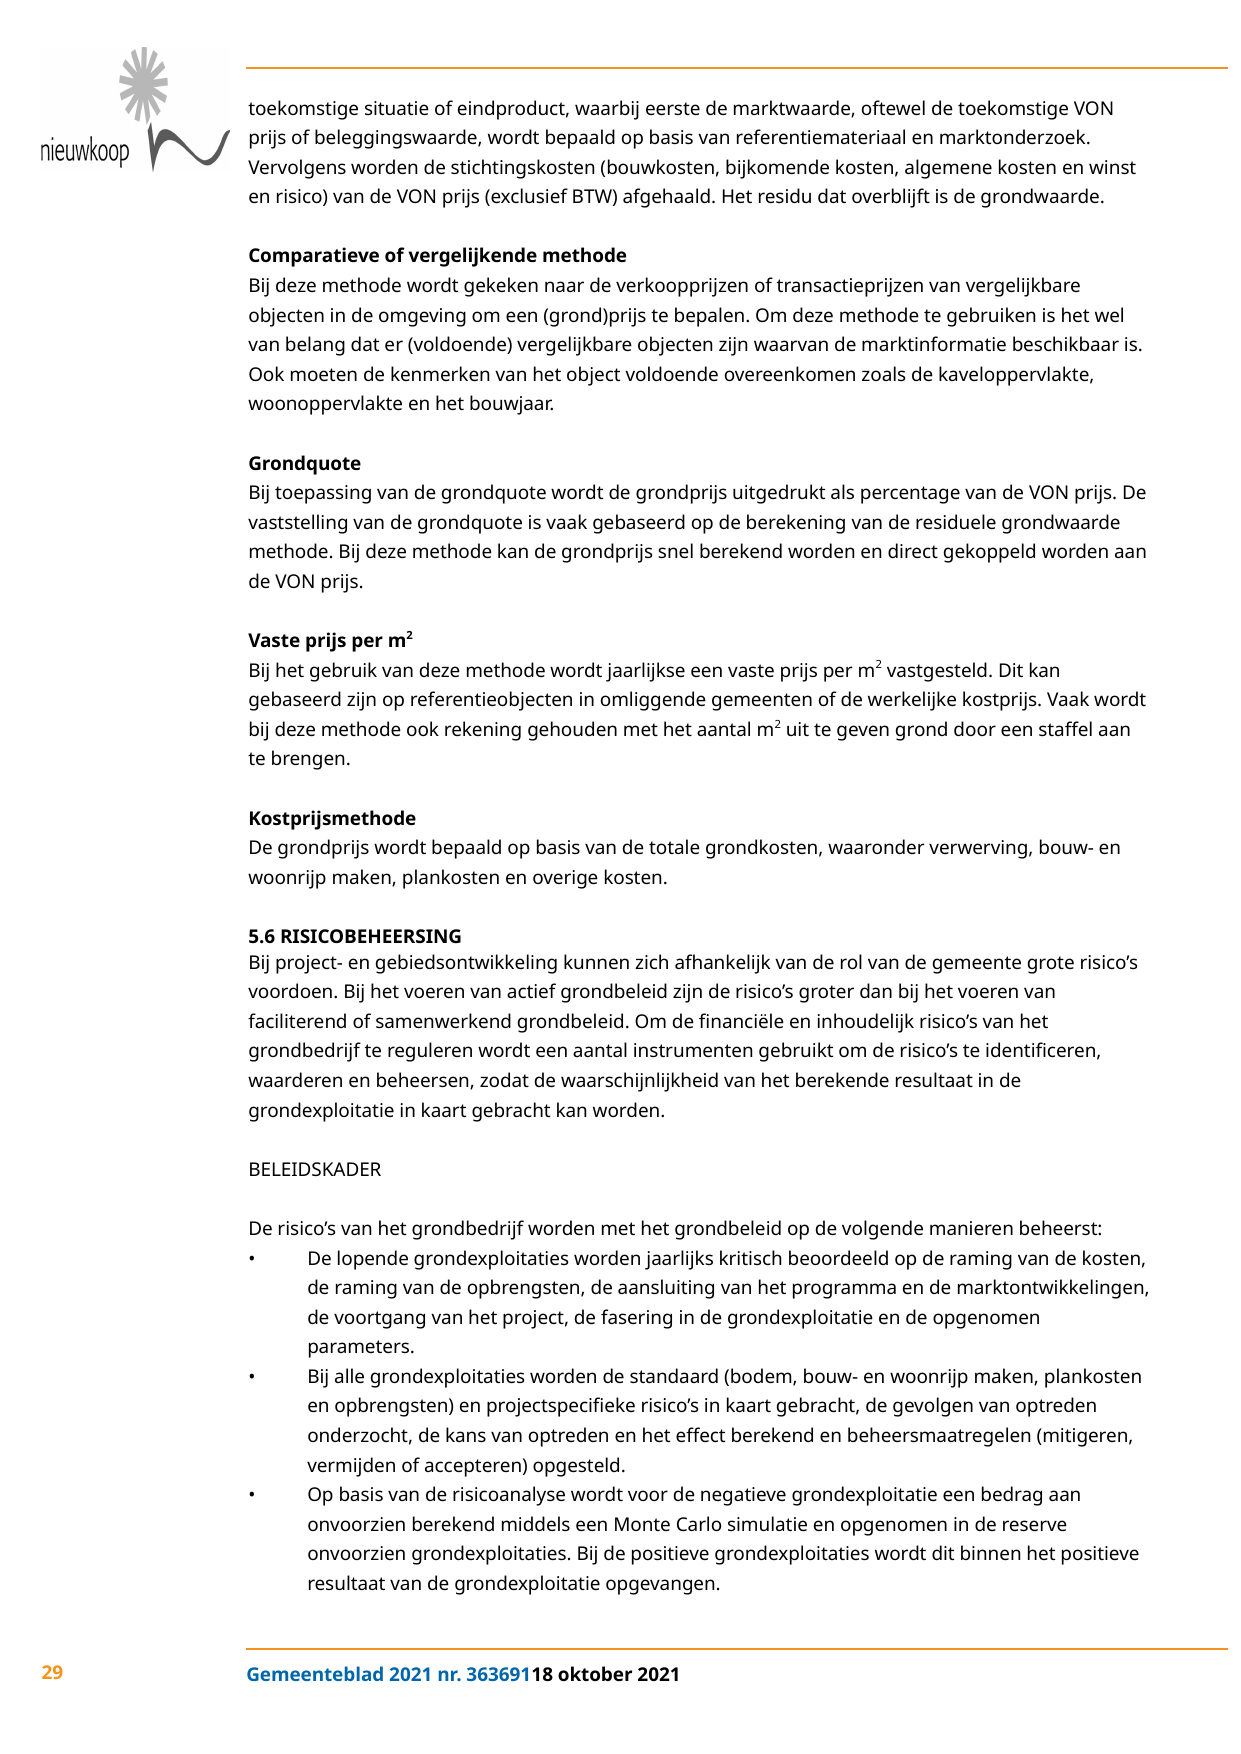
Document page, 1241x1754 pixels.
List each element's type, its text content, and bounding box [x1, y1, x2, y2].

text Bij deze methode wordt gekeken naar de verkoopprijzen of transactieprijzen van vergelijkbare objecten in de omgeving om een (grond)prijs te bepalen. Om deze methode te gebruiken is het wel van belang dat er (voldoende) vergelijkbare objecten zijn waarvan de marktinformatie beschikbaar is. Ook moeten de kenmerken van het object voldoende overeenkomen zoals de kaveloppervlakte, woonoppervlakte en het bouwjaar. [248, 272, 1152, 416]
picture [41, 47, 231, 172]
text Kostprijsmethode [248, 805, 1152, 831]
text Bij het gebruik van deze methode wordt jaarlijkse een vaste prijs per m2 vastgesteld. Dit kan gebaseerd zijn op referentieobjecten in omliggende gemeenten of de werkelijke kostprijs. Vaak wordt bij deze methode ook rekening gehouden met het aantal m2 uit te geven grond door een staffel aan te brengen. [248, 657, 1152, 771]
text toekomstige situatie of eindproduct, waarbij eerste de marktwaarde, oftewel de toekomstige VON prijs of beleggingswaarde, wordt bepaald op basis van referentiemateriaal en marktonderzoek. Vervolgens worden de stichtingskosten (bouwkosten, bijkomende kosten, algemene kosten en winst en risico) van de VON prijs (exclusief BTW) afgehaald. Het residu dat overblijft is de grondwaarde. [248, 95, 1152, 209]
text 5.6 RISICOBEHEERSING [248, 923, 1152, 949]
text Comparatieve of vergelijkende methode [248, 243, 1152, 268]
text De grondprijs wordt bepaald op basis van de totale grondkosten, waaronder verwerving, bouw- en woonrijp maken, plankosten en overige kosten. [248, 834, 1152, 890]
text Vaste prijs per m2 [248, 627, 1152, 653]
text Grondquote [248, 450, 1152, 476]
table_header BELEIDSKADER De risico’s van het grondbedrijf worden met het grondbeleid op de volgende manieren beheerst: De lopende grondexploitaties worden jaarlijks kritisch beoordeeld op de raming van de kosten, de raming van de opbrengsten, de aansluiting van het programma en de marktontwikkelingen, de voortgang van het project, de fasering in de grondexploitatie en de opgenomen parameters. Bij alle grondexploitaties worden de standaard (bodem, bouw- en woonrijp maken, plankosten en opbrengsten) en projectspecifieke risico’s in kaart gebracht, de gevolgen van optreden onderzocht, de kans van optreden en het effect berekend en beheersmaatregelen (mitigeren, vermijden of accepteren) opgesteld. Op basis van de risicoanalyse wordt voor de negatieve grondexploitatie een bedrag aan onvoorzien berekend middels een Monte Carlo simulatie en opgenomen in de reserve onvoorzien grondexploitaties. Bij de positieve grondexploitaties wordt dit binnen het positieve resultaat van de grondexploitatie opgevangen. Om eventuele calamiteiten financieel op te vangen moet de gemeente een weerstandsvermogen aanhouden. Op basis van de boekwaarde en de nog te maken kosten vanuit de (lopende) grondexploitaties wordt het benodigde weerstandsvermogen van het grondbedrijf berekend en jaarlijks bijgesteld. [248, 1156, 1152, 1596]
text Bij toepassing van de grondquote wordt de grondprijs uitgedrukt als percentage van de VON prijs. De vaststelling van de grondquote is vaak gebaseerd op de berekening van de residuele grondwaarde methode. Bij deze methode kan de grondprijs snel berekend worden en direct gekoppeld worden aan de VON prijs. [248, 479, 1152, 594]
text Bij project- en gebiedsontwikkeling kunnen zich afhankelijk van de rol van de gemeente grote risico’s voordoen. Bij het voeren van actief grondbeleid zijn de risico’s groter dan bij het voeren van faciliterend of samenwerkend grondbeleid. Om de financiële en inhoudelijk risico’s van het grondbedrijf te reguleren wordt een aantal instrumenten gebruikt om de risico’s te identificeren, waarderen en beheersen, zodat de waarschijnlijkheid van het berekende resultaat in de grondexploitatie in kaart gebracht kan worden. [248, 949, 1152, 1122]
